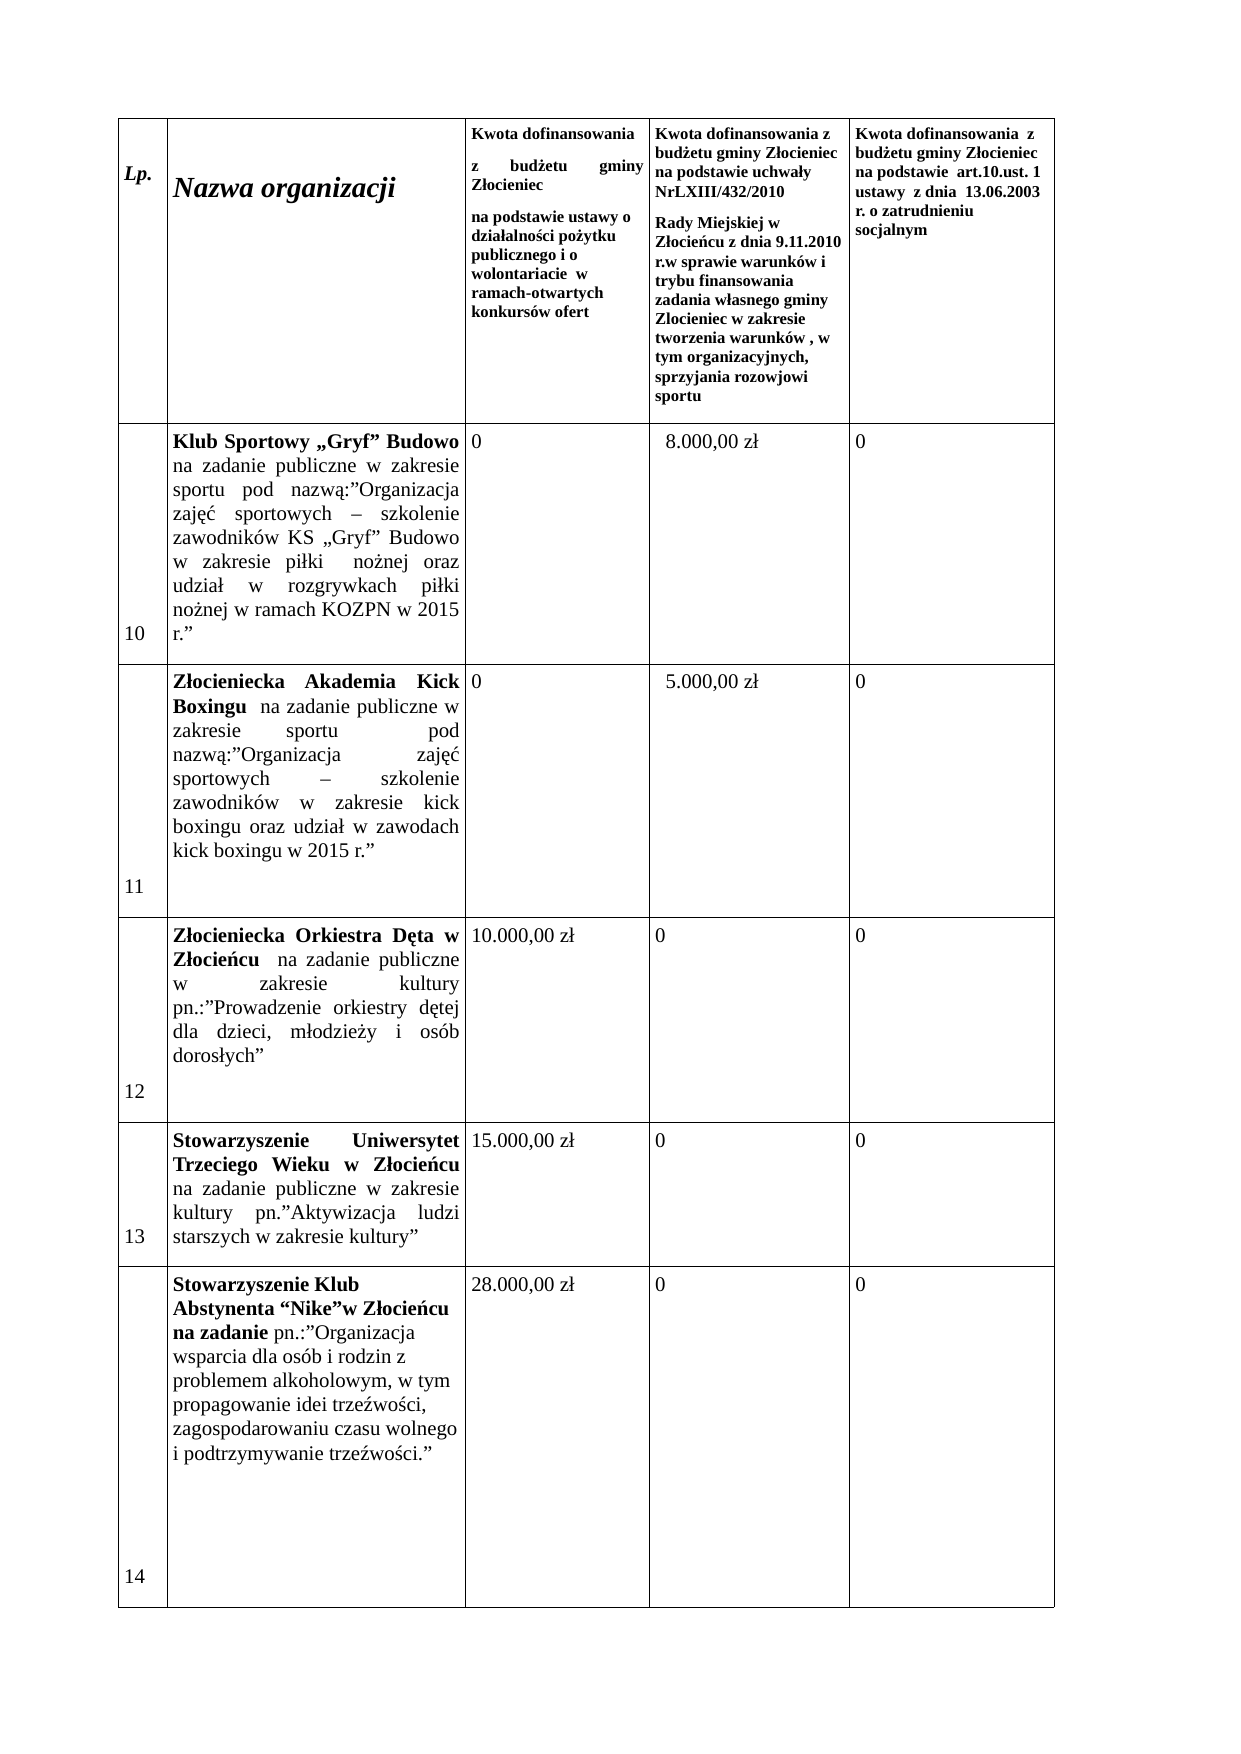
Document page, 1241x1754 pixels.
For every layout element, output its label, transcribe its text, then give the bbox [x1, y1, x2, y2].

table_cell 0 [850, 918, 1054, 1122]
table_cell 13 [119, 1123, 167, 1266]
table_cell 0 [850, 1123, 1054, 1266]
table_cell 0 [850, 424, 1054, 664]
table_header Nazwa organizacji [168, 119, 465, 423]
table_cell Klub Sportowy „Gryf” Budowo na zadanie publiczne w zakresie sportu pod nazwą:”Organizacja zajęć sportowych – szkolenie zawodników KS „Gryf” Budowo w zakresie piłki nożnej oraz udział w rozgrywkach piłki nożnej w ramach KOZPN w 2015 r.” [168, 424, 465, 664]
table_header Kwota dofinansowania z budżetu gminy Złocieniec na podstawie ustawy o działalności pożytku publicznego i o wolontariacie w ramach-otwartych konkursów ofert [466, 119, 649, 423]
table_cell Stowarzyszenie Uniwersytet Trzeciego Wieku w Złocieńcu na zadanie publiczne w zakresie kultury pn.”Aktywizacja ludzi starszych w zakresie kultury” [168, 1123, 465, 1266]
table_cell 12 [119, 918, 167, 1122]
table_cell 0 [850, 665, 1054, 917]
table_cell 15.000,00 zł [466, 1123, 649, 1266]
table_header Kwota dofinansowania z budżetu gminy Złocieniec na podstawie art.10.ust. 1 ustawy z dnia 13.06.2003 r. o zatrudnieniu socjalnym [850, 119, 1054, 423]
table_cell 14 [119, 1267, 167, 1607]
table_cell 10 [119, 424, 167, 664]
table_cell 8.000,00 zł [650, 424, 849, 664]
table_cell 0 [650, 918, 849, 1122]
table_cell 28.000,00 zł [466, 1267, 649, 1607]
table_cell 11 [119, 665, 167, 917]
table_cell 0 [466, 665, 649, 917]
table_cell 0 [650, 1267, 849, 1607]
table_header Kwota dofinansowania z budżetu gminy Złocieniec na podstawie uchwały NrLXIII/432/2010 Rady Miejskiej w Złocieńcu z dnia 9.11.2010 r.w sprawie warunków i trybu finansowania zadania własnego gminy Zlocieniec w zakresie tworzenia warunków , w tym organizacyjnych, sprzyjania rozowjowi sportu [650, 119, 849, 423]
table_cell Stowarzyszenie Klub Abstynenta “Nike”w Złocieńcu na zadanie pn.:”Organizacja wsparcia dla osób i rodzin z problemem alkoholowym, w tym propagowanie idei trzeźwości, zagospodarowaniu czasu wolnego i podtrzymywanie trzeźwości.” [168, 1267, 465, 1607]
table_header Lp. [119, 119, 167, 423]
table_cell 0 [466, 424, 649, 664]
table_cell 10.000,00 zł [466, 918, 649, 1122]
table_cell 0 [650, 1123, 849, 1266]
table_cell 0 [850, 1267, 1054, 1607]
table_cell Złocieniecka Akademia Kick Boxingu na zadanie publiczne w zakresie sportu pod nazwą:”Organizacja zajęć sportowych – szkolenie zawodników w zakresie kick boxingu oraz udział w zawodach kick boxingu w 2015 r.” [168, 665, 465, 917]
table_cell 5.000,00 zł [650, 665, 849, 917]
table_cell Złocieniecka Orkiestra Dęta w Złocieńcu na zadanie publiczne w zakresie kultury pn.:”Prowadzenie orkiestry dętej dla dzieci, młodzieży i osób dorosłych” [168, 918, 465, 1122]
